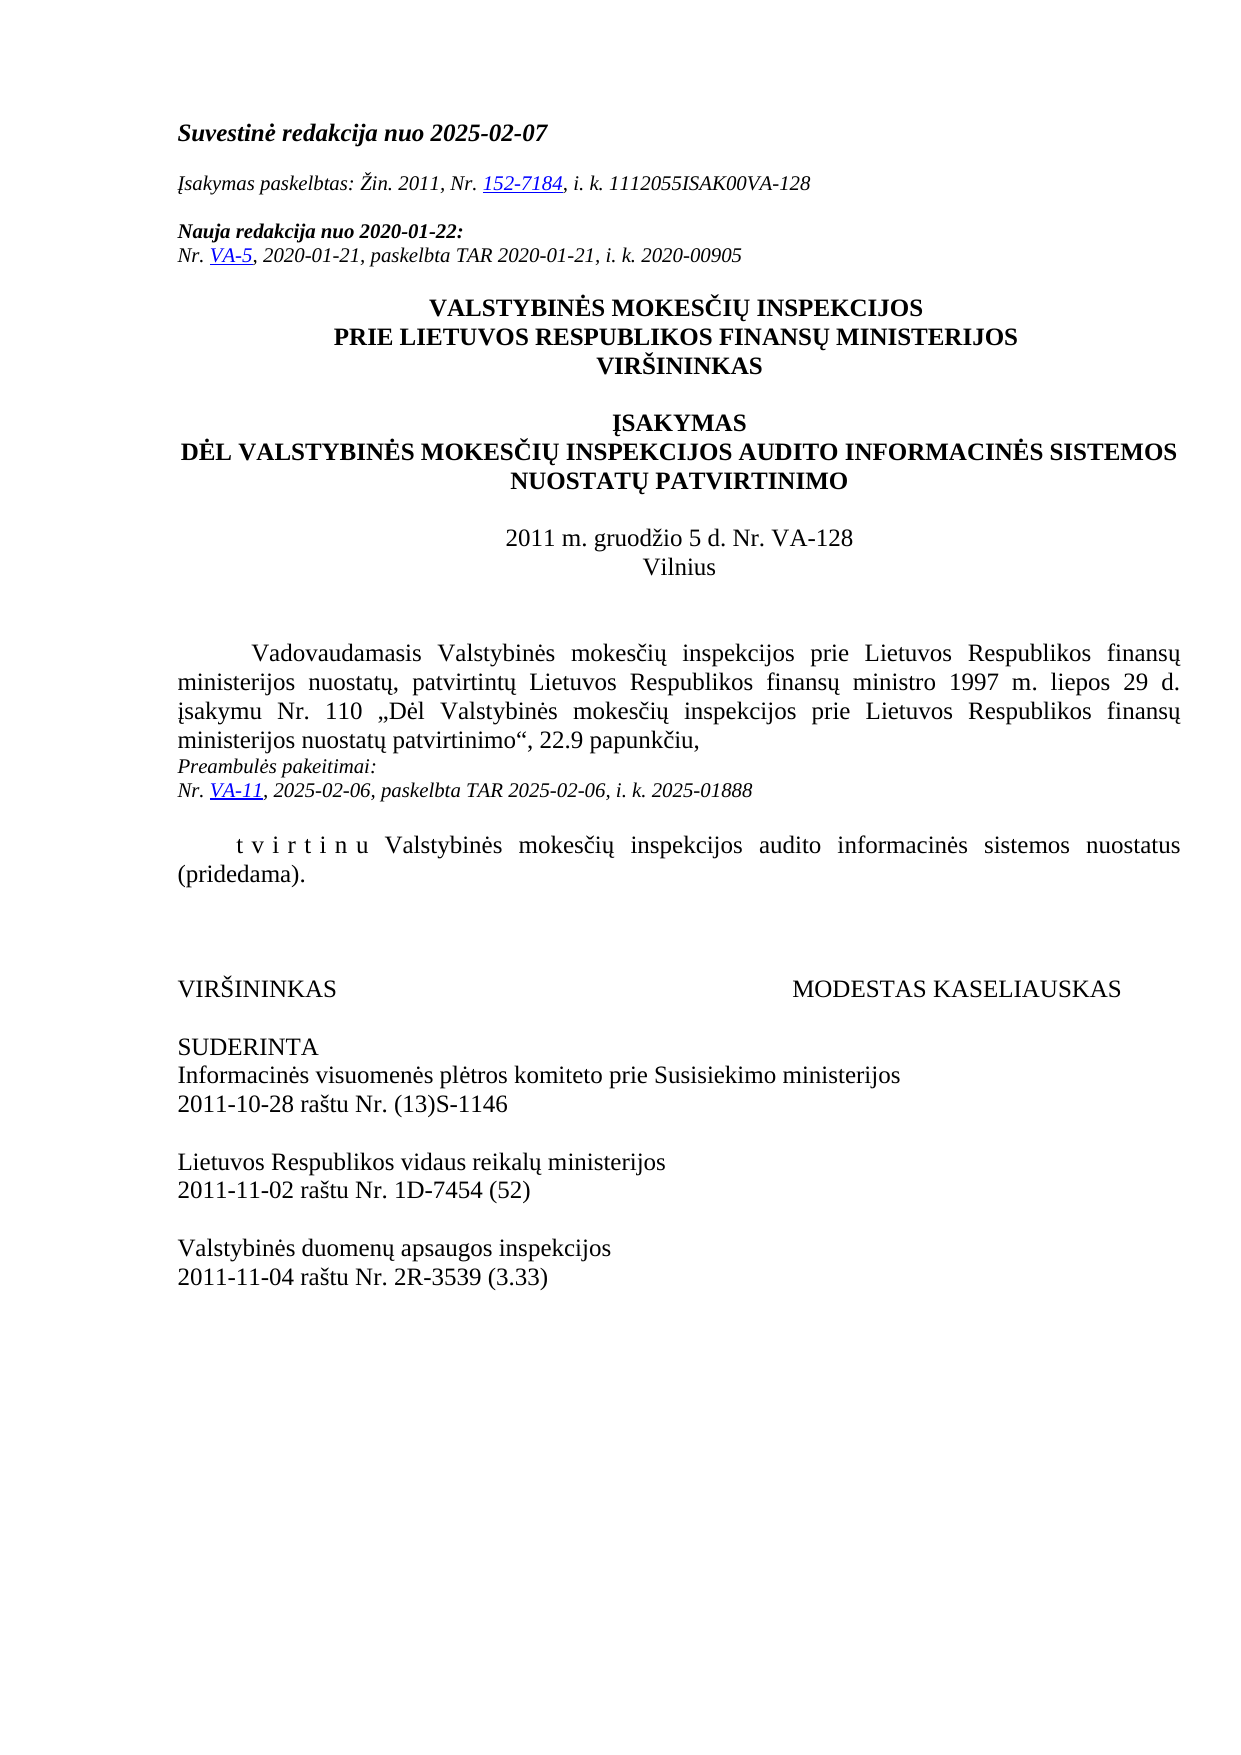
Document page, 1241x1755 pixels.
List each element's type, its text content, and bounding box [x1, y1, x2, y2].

text Valstybinės duomenų apsaugos inspekcijos [177, 1233, 1181, 1262]
text Nauja redakcija nuo 2020-01-22: [177, 219, 1181, 243]
text Viršininkas Modestas Kaseliauskas [177, 974, 1181, 1003]
text Lietuvos Respublikos vidaus reikalų ministerijos [177, 1147, 1181, 1175]
text tvirtinu Valstybinės mokesčių inspekcijos audito informacinės sistemos nuostatus (pridedama). [177, 830, 1181, 888]
text Nr. VA-5, 2020-01-21, paskelbta TAR 2020-01-21, i. k. 2020-00905 [177, 243, 1181, 267]
text Suvestinė redakcija nuo 2025-02-07 [177, 118, 1181, 147]
text ĮSAKYMAS [177, 408, 1181, 437]
text Nr. VA-11, 2025-02-06, paskelbta TAR 2025-02-06, i. k. 2025-01888 [177, 778, 1181, 802]
text Vilnius [177, 552, 1181, 581]
text 2011-11-02 raštu Nr. 1D-7454 (52) [177, 1175, 1181, 1204]
text DĖL VALSTYBINĖS MOKESČIŲ INSPEKCIJOS AUDITO INFORMACINĖS SISTEMOS NUOSTATŲ PATVIRTINIMO [177, 437, 1181, 495]
text VALSTYBINĖS MOKESČIŲ INSPEKCIJOS PRIE LIETUVOS RESPUBLIKOS FINANSŲ MINISTERIJOS VIRŠININKAS [177, 293, 1181, 380]
text SUDERINTA [177, 1032, 1181, 1060]
text Informacinės visuomenės plėtros komiteto prie Susisiekimo ministerijos [177, 1060, 1181, 1089]
text 2011 m. gruodžio 5 d. Nr. VA-128 [177, 523, 1181, 552]
text Preambulės pakeitimai: [177, 753, 1181, 778]
text 2011-10-28 raštu Nr. (13)S-1146 [177, 1089, 1181, 1118]
text Įsakymas paskelbtas: Žin. 2011, Nr. 152-7184, i. k. 1112055ISAK00VA-128 [177, 171, 1181, 195]
text Vadovaudamasis Valstybinės mokesčių inspekcijos prie Lietuvos Respublikos finansų ministerijos nuostatų, patvirtintų Lietuvos Respublikos finansų ministro 1997 m. liepos 29 d. įsakymu Nr. 110 „Dėl Valstybinės mokesčių inspekcijos prie Lietuvos Respublikos finansų ministerijos nuostatų patvirtinimo“, 22.9 papunkčiu, [177, 638, 1181, 753]
text 2011-11-04 raštu Nr. 2R-3539 (3.33) [177, 1262, 1181, 1290]
